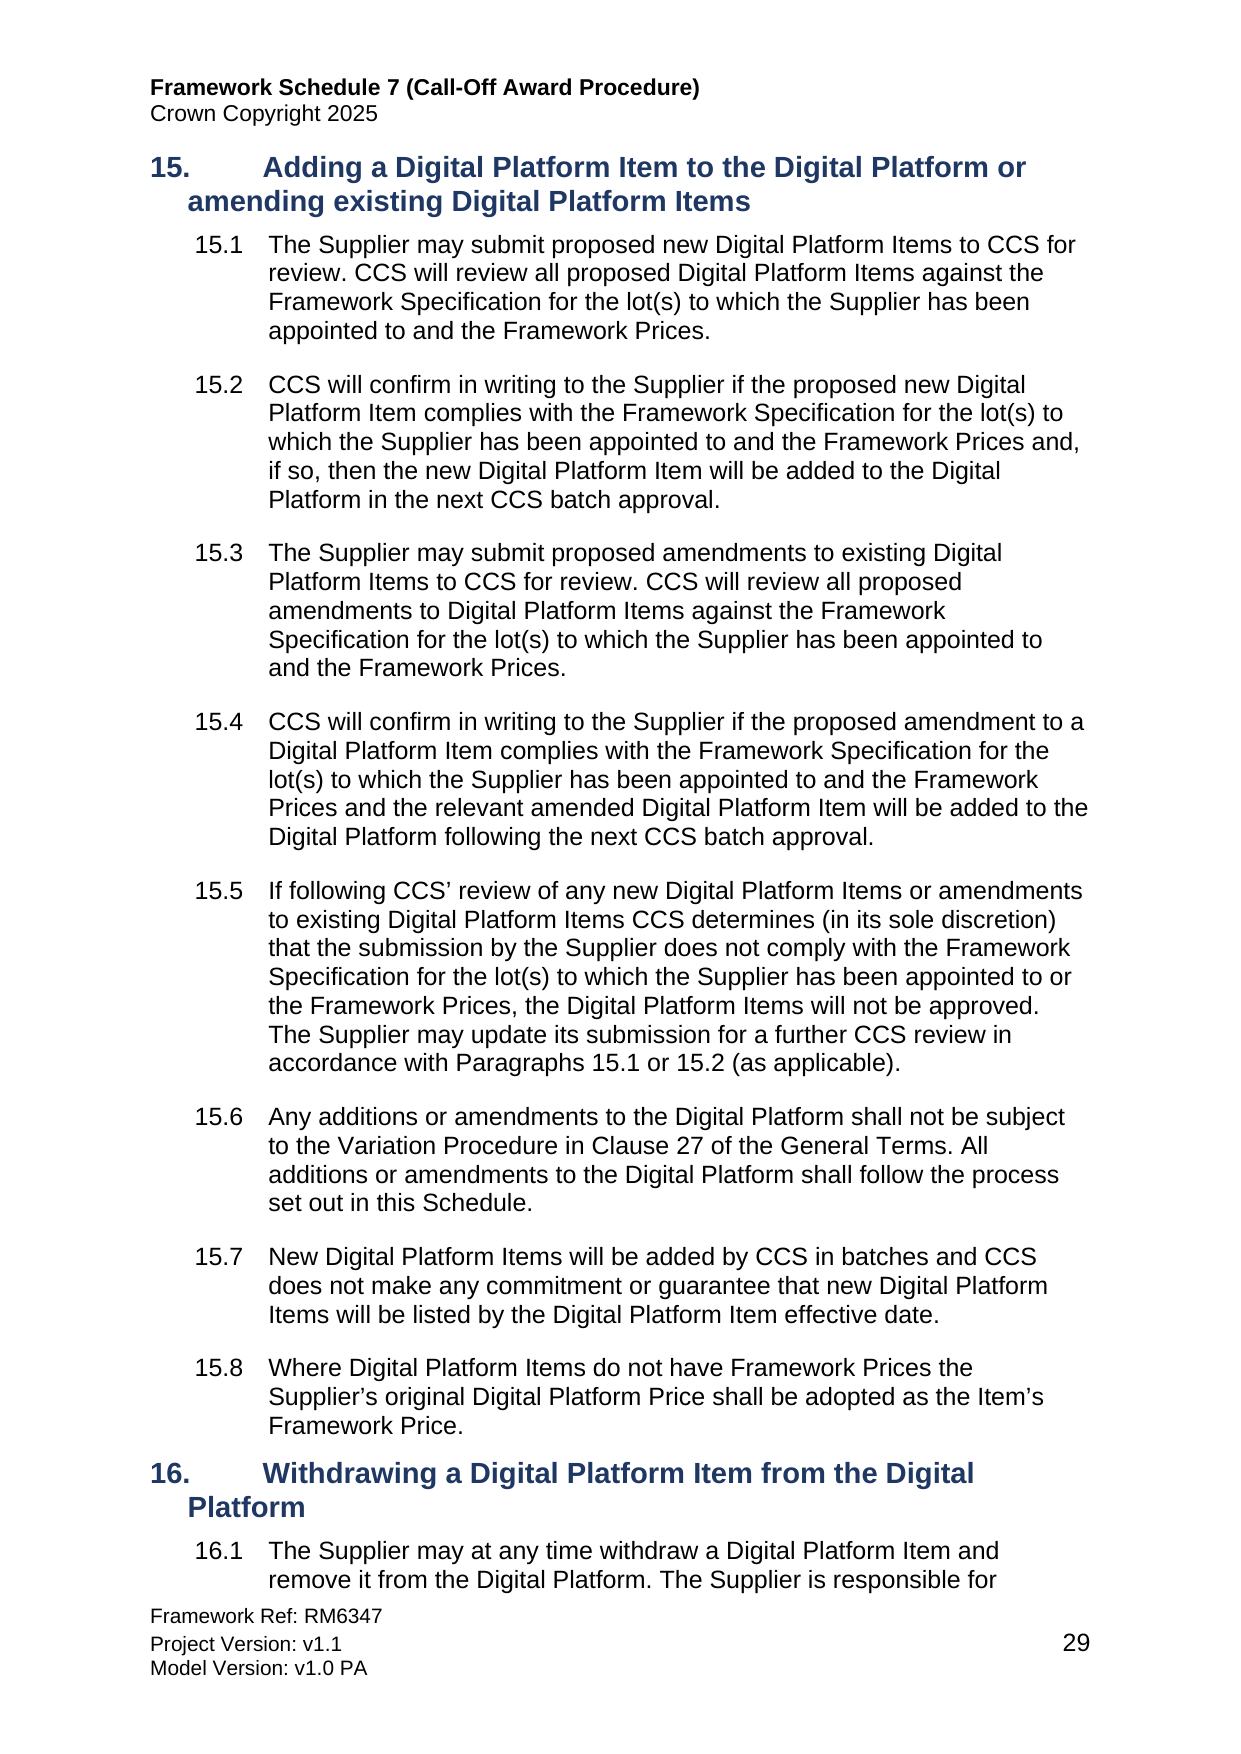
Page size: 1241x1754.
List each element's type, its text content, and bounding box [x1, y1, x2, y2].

subtitle Withdrawing a Digital Platform Item from the Digital Platform [150, 1456, 1090, 1523]
list The Supplier may submit proposed amendments to existing Digital Platform Items to CCS for review. CCS will review all proposed amendments to Digital Platform Items against the Framework Specification for the lot(s) to which the Supplier has been appointed to and the Framework Prices. [194, 538, 1090, 682]
list The Supplier may at any time withdraw a Digital Platform Item and remove it from the Digital Platform. The Supplier is responsible for [194, 1536, 1090, 1593]
list CCS will confirm in writing to the Supplier if the proposed new Digital Platform Item complies with the Framework Specification for the lot(s) to which the Supplier has been appointed to and the Framework Prices and, if so, then the new Digital Platform Item will be added to the Digital Platform in the next CCS batch approval. [194, 369, 1090, 513]
list If following CCS’ review of any new Digital Platform Items or amendments to existing Digital Platform Items CCS determines (in its sole discretion) that the submission by the Supplier does not comply with the Framework Specification for the lot(s) to which the Supplier has been appointed to or the Framework Prices, the Digital Platform Items will not be approved. The Supplier may update its submission for a further CCS review in accordance with Paragraphs 15.1 or 15.2 (as applicable). [194, 876, 1090, 1077]
list Where Digital Platform Items do not have Framework Prices the Supplier’s original Digital Platform Price shall be adopted as the Item’s Framework Price. [194, 1353, 1090, 1439]
list CCS will confirm in writing to the Supplier if the proposed amendment to a Digital Platform Item complies with the Framework Specification for the lot(s) to which the Supplier has been appointed to and the Framework Prices and the relevant amended Digital Platform Item will be added to the Digital Platform following the next CCS batch approval. [194, 707, 1090, 851]
subtitle Adding a Digital Platform Item to the Digital Platform or amending existing Digital Platform Items [150, 150, 1090, 217]
list Any additions or amendments to the Digital Platform shall not be subject to the Variation Procedure in Clause 27 of the General Terms. All additions or amendments to the Digital Platform shall follow the process set out in this Schedule. [194, 1102, 1090, 1217]
list The Supplier may submit proposed new Digital Platform Items to CCS for review. CCS will review all proposed Digital Platform Items against the Framework Specification for the lot(s) to which the Supplier has been appointed to and the Framework Prices. [194, 229, 1090, 344]
list New Digital Platform Items will be added by CCS in batches and CCS does not make any commitment or guarantee that new Digital Platform Items will be listed by the Digital Platform Item effective date. [194, 1242, 1090, 1328]
